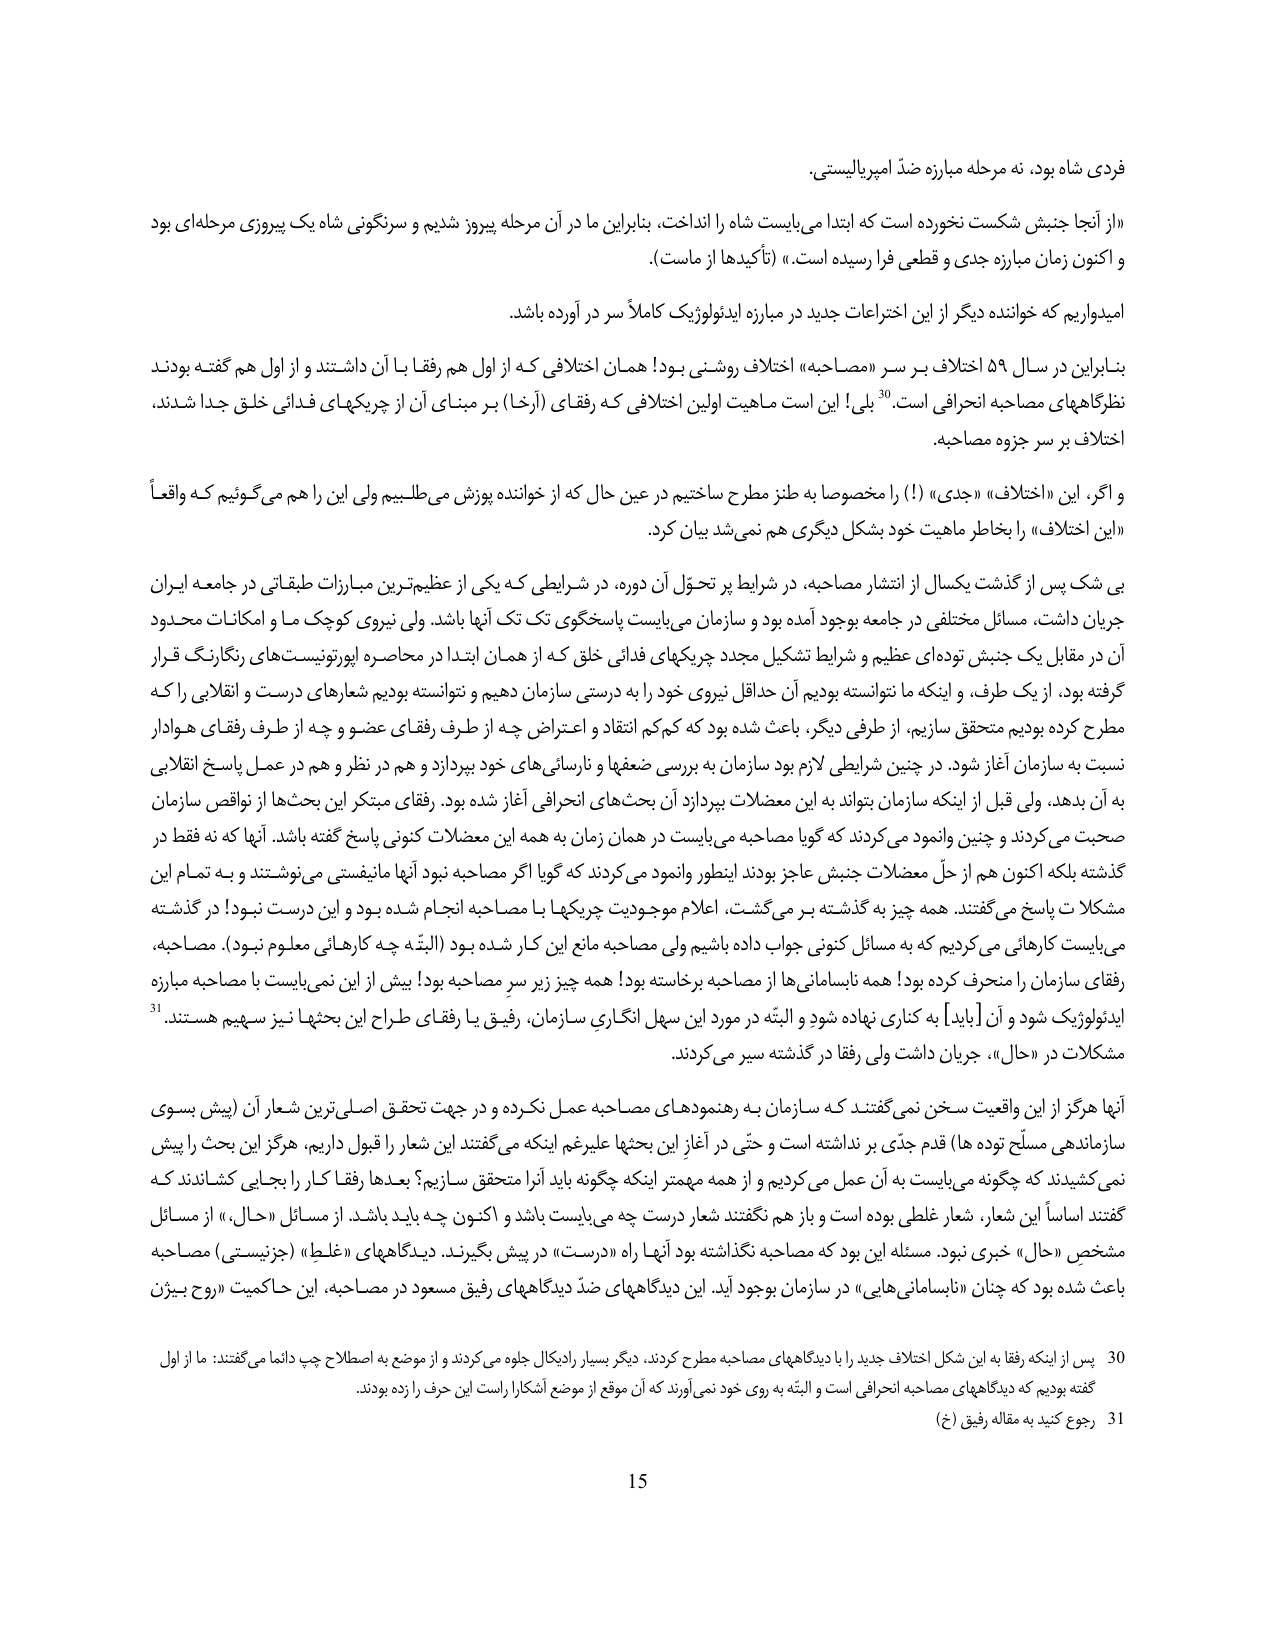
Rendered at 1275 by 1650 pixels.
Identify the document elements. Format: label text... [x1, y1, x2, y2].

text آنها هرگز از این واقعیت سخن نمی‌گفتند که سازمان به رهنمود‌های مصاحبه عمل نکرده و در جهت تحقق اصلی‌ترین شعار آن (پیش بسوی سازماندهی مسلّح توده ها) قدم جدّی بر نداشته است و حتّی در آغاز‌ِ این بحثها علیرغم اینکه می‌گفتند این شعار را قبول داریم، هرگز این بحث را پیش نمی‌کشیدند که چگونه می‌بایست به آن عمل می‌کردیم و از همه مهمتر اینکه چگونه باید آنرا متحقق سازیم؟ بعدها رفقا کار را بجایی کشاندند که گفتند اساساً این شعار، شعار غلطی بوده است و باز هم نگفتند شعار درست چه می‌با‌یست باشد و اکنون چه باید باشد. از مسائل «حال،» از مسائل مشخصِ «حال» خبری نبود. مسئله این بود که مصاحبه نگذاشته بود آنها راه «درست» در پیش بگیرند. دیدگاههای «غلطِ» (جزنیستی) مصاحبه باعث شده بود که چنان «نابسامانی‌هایی» در سازمان بوجود آید. این دیدگاههای ضدّ دیدگاههای رفیق مسعود در مصاحبه، این حاکمیت «روح بیژن جزنی» در آن، همه چیز را خراب کرده بود! بنابراین راه چاره در آن بود که اولاً به همه رفقا این موضوع گفته شود و ثانیا «با سخت گیری» هر چه تمام‌تر به مبارزه با مصاحبه اقدام شود و رفیق مائو هم که پیش از آن گفته بود «اصل آنست که باید در مبارزه ایدئولوژیک سختگیر بود». اکنون دیگر باید با «افشای» مصاحبه رفقا درد‌‌‌‌‌‌ها را دریابند! آن وقت که دیگر همه بر علیه مصاحبه بسیج شدند آنها خواهند گفت درمان چیست و براستی هم گفتند درمان چیست: انشعاب یا به قول خودشان تصفیه عناصر مخرّب که از این مصاحبه‌ی‌ «امّ الامراض» دفاع می‌کنند. در ضمن باید گفت اینست کلید حلّ واقعی آن معمای پیچیده‌ای که چگونه هیچ چیز تغییر پیدا نکرده بود (دیدگاههای مطروحه در مصاحبه که امکان نداشت تغییر کرده باشد و رفقا هم که آن دیدگاهها را در خود تغییر نداده بودند) ولی رفقا با مصاحبه اختلاف داشتند. [150, 1089, 1125, 1306]
text پس از اینکه رفقا به این شکل اختلاف جدید را با دیدگاههای مصاحبه مطرح کردند، دیگر بسیار رادیکال جلوه می‌کردند و از موضع به اصطلاح چپ دائما می‌گفتند: ما از اول گفته بودیم که دیدگاههای مصاحبه انحرافی است و البتّه به روی خود نمی‌آورند که آن موقع از موضع آشکارا راست این حرف را زده بودند. [150, 1343, 1125, 1404]
text و اگر، این «اختلاف» «جدی» (!) را مخصوصا به طنز مطرح ساختیم در عین حال که از خواننده پوزش می‌طلبیم ولی این را هم می‌گوئیم که واقعاً «این اختلاف» را بخاطر ماهیت خود بشکل دیگری هم نمی‌شد بیان کرد. [150, 475, 1125, 547]
text امیدواریم که خواننده دیگر از این اختراعات جدید در مبارزه ایدئولوژیک کاملاً سر در آورده باشد. [150, 294, 1125, 330]
text حالا می‌بینید که باز هم بهمان تز معروف بیژن جزنی می‌رسیم، یعنی به تز عمده بودن تضادّ بین خلق و دیکتاتوری شاه، از خواننده می‌پرسیم شما هنوز ندیدید؟ باشد. باز هم ادامه می‌دهیم. مگر مصاحبه‌گر نگفته بود: «من اعتقاد ندارم که جنبش شکست خورده» مگر نگفته بود که نزدیکتر شدن مبارزه قطعی خود دلیل آنست که مبارزات ضدّ امپریالیستی نه تنها شکست نخورده بلکه حتّی رشد کرده است. باشد. فعلاً باید همان جمله «من اعتقاد ندارم که جنبش شکست خورده» را بطور مجرد در نظر بگیرید و ببینید که چگونه مصاحبه‌گر معتقد است که مرحله مبارزه خلق ما، مبارزه با دیکتاتوری فردی شاه بود، نه مرحله مبارزه ضدّ امپریالیستی. [150, 150, 1125, 186]
text رجوع کنید به مقاله رفیق (خ) [150, 1404, 1125, 1434]
text بنابراین در سال ۵۹ اختلاف بر سر «مصاحبه» اختلاف روشنی بود! همان اختلافی که از اول هم رفقا با آن داشتند و از اول هم گفته بودند نظرگاههای مصاحبه انحرافی‌ است. بلی! این است ماهیت اولین اختلافی که رفقای (آرخا) بر مبنای آن از چریکهای فدائی خلق جدا شدند، اختلاف بر سر جزوه مصاحبه. [150, 348, 1125, 457]
text بی شک پس از گذشت یکسال از انتشار مصاحبه، در شرایط پر تحوّل آن دوره، در شرایطی که یکی از عظیم‌ترین مبارزات طبقاتی در جامعه ایران جریان داشت، مسائل مختلفی در جامعه بوجود آمده بود و سازمان می‌بایست پاسخگوی تک تک آنها باشد. ولی نیروی کوچک ما و امکانات محدود آن در مقابل یک جنبش توده‌ای عظیم و شرایط تشکیل مجدد چریکهای فدائی خلق که از همان ابتدا در محاصره اپورتونیست‌های رنگارنگ قرار گرفته بود، از یک طرف، و اینکه ما نتوانسته بودیم آن حداقل نیروی خود را به درستی سازمان دهیم و نتوانسته بودیم شعار‌های درست و انقلابی را که مطرح کرده بودیم متحقق سازیم، از طرفی دیگر، باعث شده بود که کم‌کم انتقاد و اعتراض چه از طرف رفقای عضو و چه از طرف رفقای هوادار نسبت به سازمان آغاز شود. در چنین شرایطی لازم بود سازمان به بررسی ضعفها و نارسائی‌های خود بپردازد و هم در نظر و هم در عمل پاسخ انقلابی به آن بدهد، ولی قبل از اینکه سازمان بتواند به این معضلات بپردازد آن بحث‌های انحرافی آغاز شده بود. رفقای مبتکر این بحث‌ها از نواقص سازمان صحبت می‌کردند و چنین وانمود می‌کردند که گویا مصاحبه می‌بایست در همان زمان به همه این معضلات کنونی پاسخ گفته باشد. آنها که نه فقط در گذشته بلکه اکنون هم از حلّ معضلات جنبش عاجز بودند اینطور وانمود می‌کردند که گویا اگر مصاحبه نبود آنها مانیفستی می‌نوشتند و به تمام این مشکلا ت پاسخ می‌گفتند. همه چیز به گذشته بر می‌گشت، اعلام موجودیت چریکها با مصاحبه انجام شده بود و این درست نبود! در گذشته می‌بایست کارهائی می‌کردیم که به مسائل کنونی جواب داده باشیم ولی مصاحبه مانع این کار شده بود (البتّه چه کارهائی معلوم نبود). مصاحبه، رفقای سازمان را منحرف کرده بود! همه نابسامانی‌ها از مصاحبه برخاسته بود! همه چیز زیر سرِ مصاحبه بود! بیش از این نمی‌بایست با مصاحبه مبارزه ایدئولوژیک شود و آن [باید] به کناری نهاده شودِ و البتّه در مورد این سهل انگاریِ سازمان، رفیق یا رفقای طراح این بحثها نیز سهیم هستند. مشکلات در «حال»، جریان داشت ولی رفقا در گذشته سیر می‌کردند. [150, 565, 1125, 1071]
text «از آنجا جنبش شکست نخورده است که ابتدا می‌بایست شاه را انداخت، بنابراین ما در آن مرحله پیروز شدیم و سرنگونی شاه یک پیروزی مرحله‌ای بود و اکنون زمان مبارزه جدی و قطعی فرا رسیده است.» (تأکید‌ها از ماست). [150, 204, 1125, 276]
